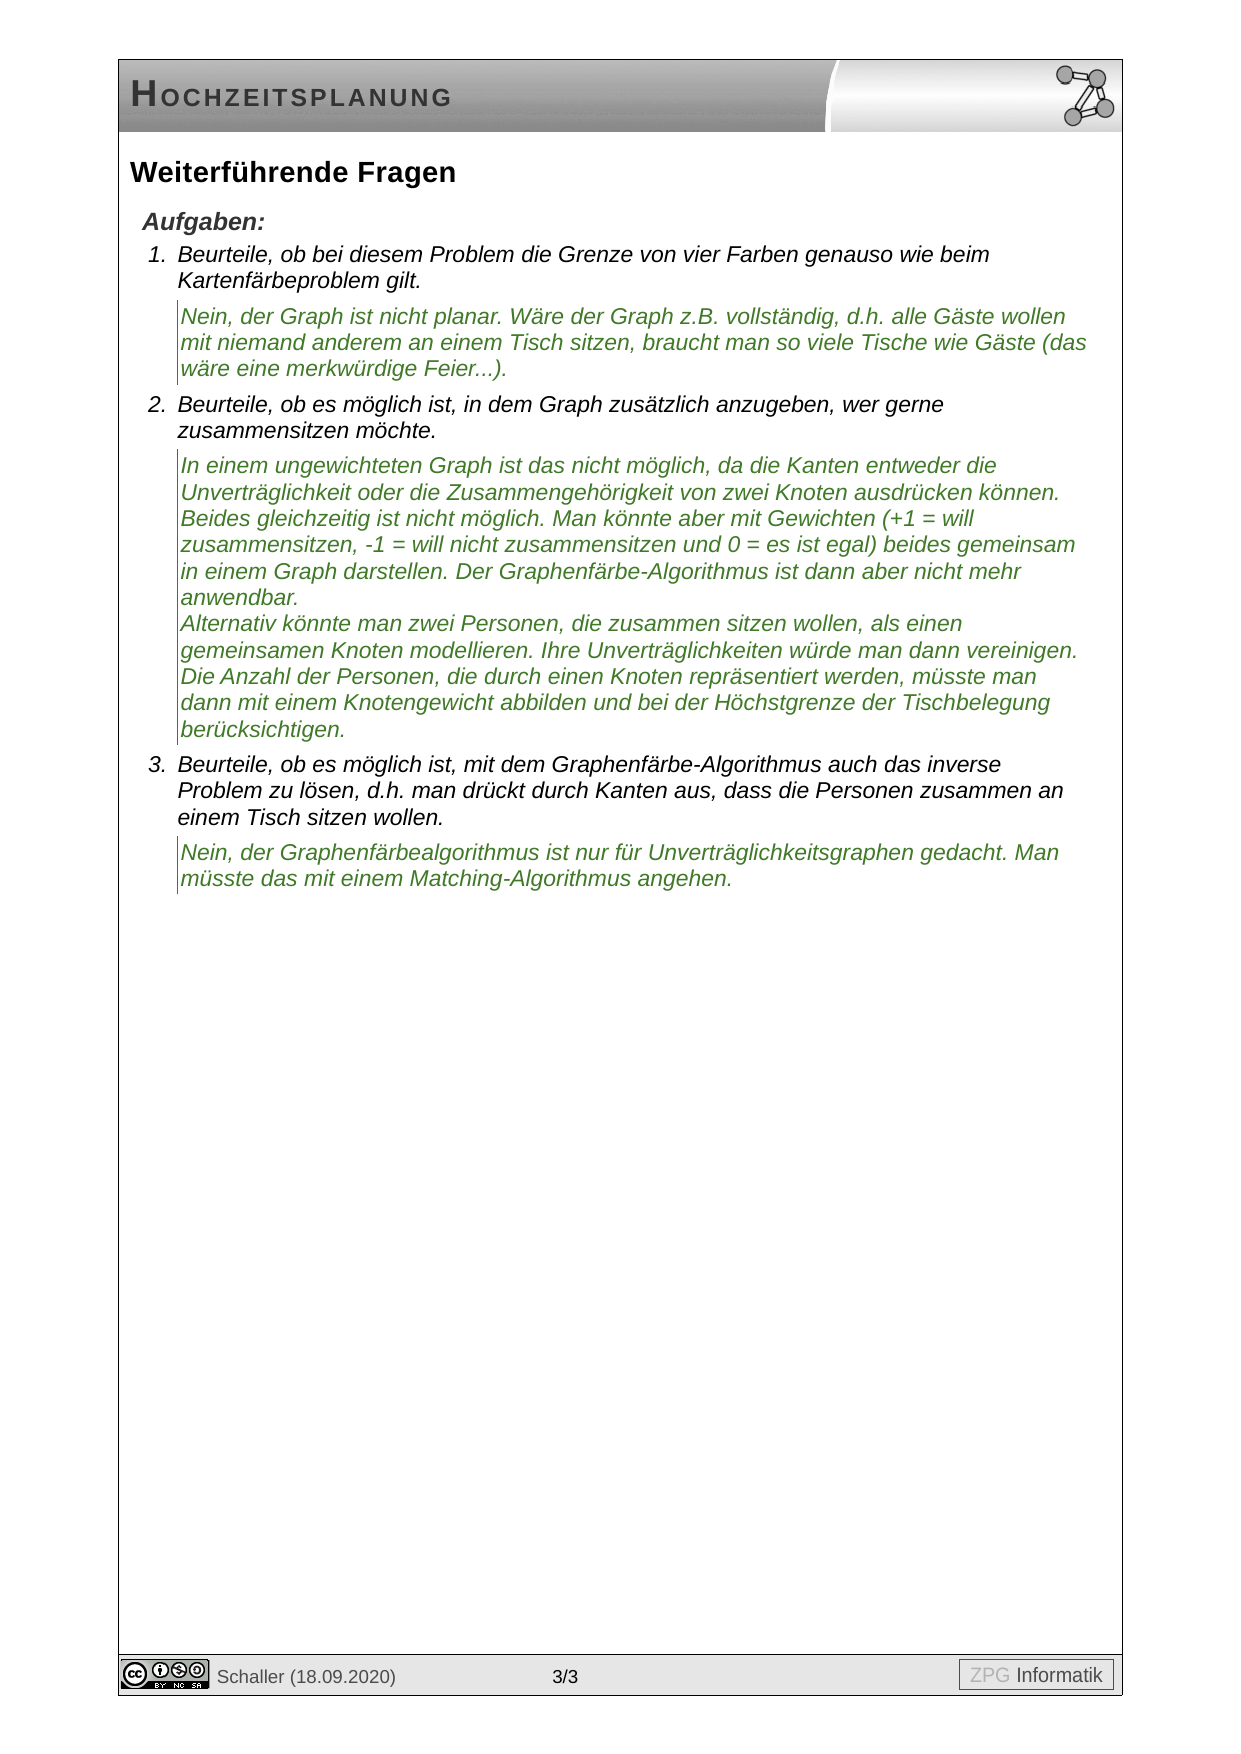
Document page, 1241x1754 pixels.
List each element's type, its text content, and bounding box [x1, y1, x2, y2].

text Aufgaben: [142, 206, 1092, 235]
list Beurteile, ob es möglich ist, in dem Graph zusätzlich anzugeben, wer gerne zusammensitzen möchte. [148, 391, 1092, 443]
picture [119, 60, 1122, 132]
list Beurteile, ob bei diesem Problem die Grenze von vier Farben genauso wie beim Kartenfärbeproblem gilt. [148, 241, 1092, 294]
text Nein, der Graphenfärbealgorithmus ist nur für Unverträglichkeitsgraphen gedacht. Man müsste das mit einem Matching-Algorithmus angehen. [178, 836, 1092, 894]
text In einem ungewichteten Graph ist das nicht möglich, da die Kanten entweder die Unverträglichkeit oder die Zusammengehörigkeit von zwei Knoten ausdrücken können. Beides gleichzeitig ist nicht möglich. Man könnte aber mit Gewichten (+1 = will zusammensitzen, -1 = will nicht zusammensitzen und 0 = es ist egal) beides gemeinsam in einem Graph darstellen. Der Graphenfärbe-Algorithmus ist dann aber nicht mehr anwendbar. Alternativ könnte man zwei Personen, die zusammen sitzen wollen, als einen gemeinsamen Knoten modellieren. Ihre Unverträglichkeiten würde man dann vereinigen. Die Anzahl der Personen, die durch einen Knoten repräsentiert werden, müsste man dann mit einem Knotengewicht abbilden und bei der Höchstgrenze der Tischbelegung berücksichtigen. [178, 449, 1092, 745]
text Nein, der Graph ist nicht planar. Wäre der Graph z.B. vollständig, d.h. alle Gäste wollen mit niemand anderem an einem Tisch sitzen, braucht man so viele Tische wie Gäste (das wäre eine merkwürdige Feier...). [178, 300, 1092, 385]
subtitle Weiterführende Fragen [130, 155, 1110, 189]
picture [120, 1659, 210, 1689]
list Beurteile, ob es möglich ist, mit dem Graphenfärbe-Algorithmus auch das inverse Problem zu lösen, d.h. man drückt durch Kanten aus, dass die Personen zusammen an einem Tisch sitzen wollen. [148, 751, 1092, 830]
